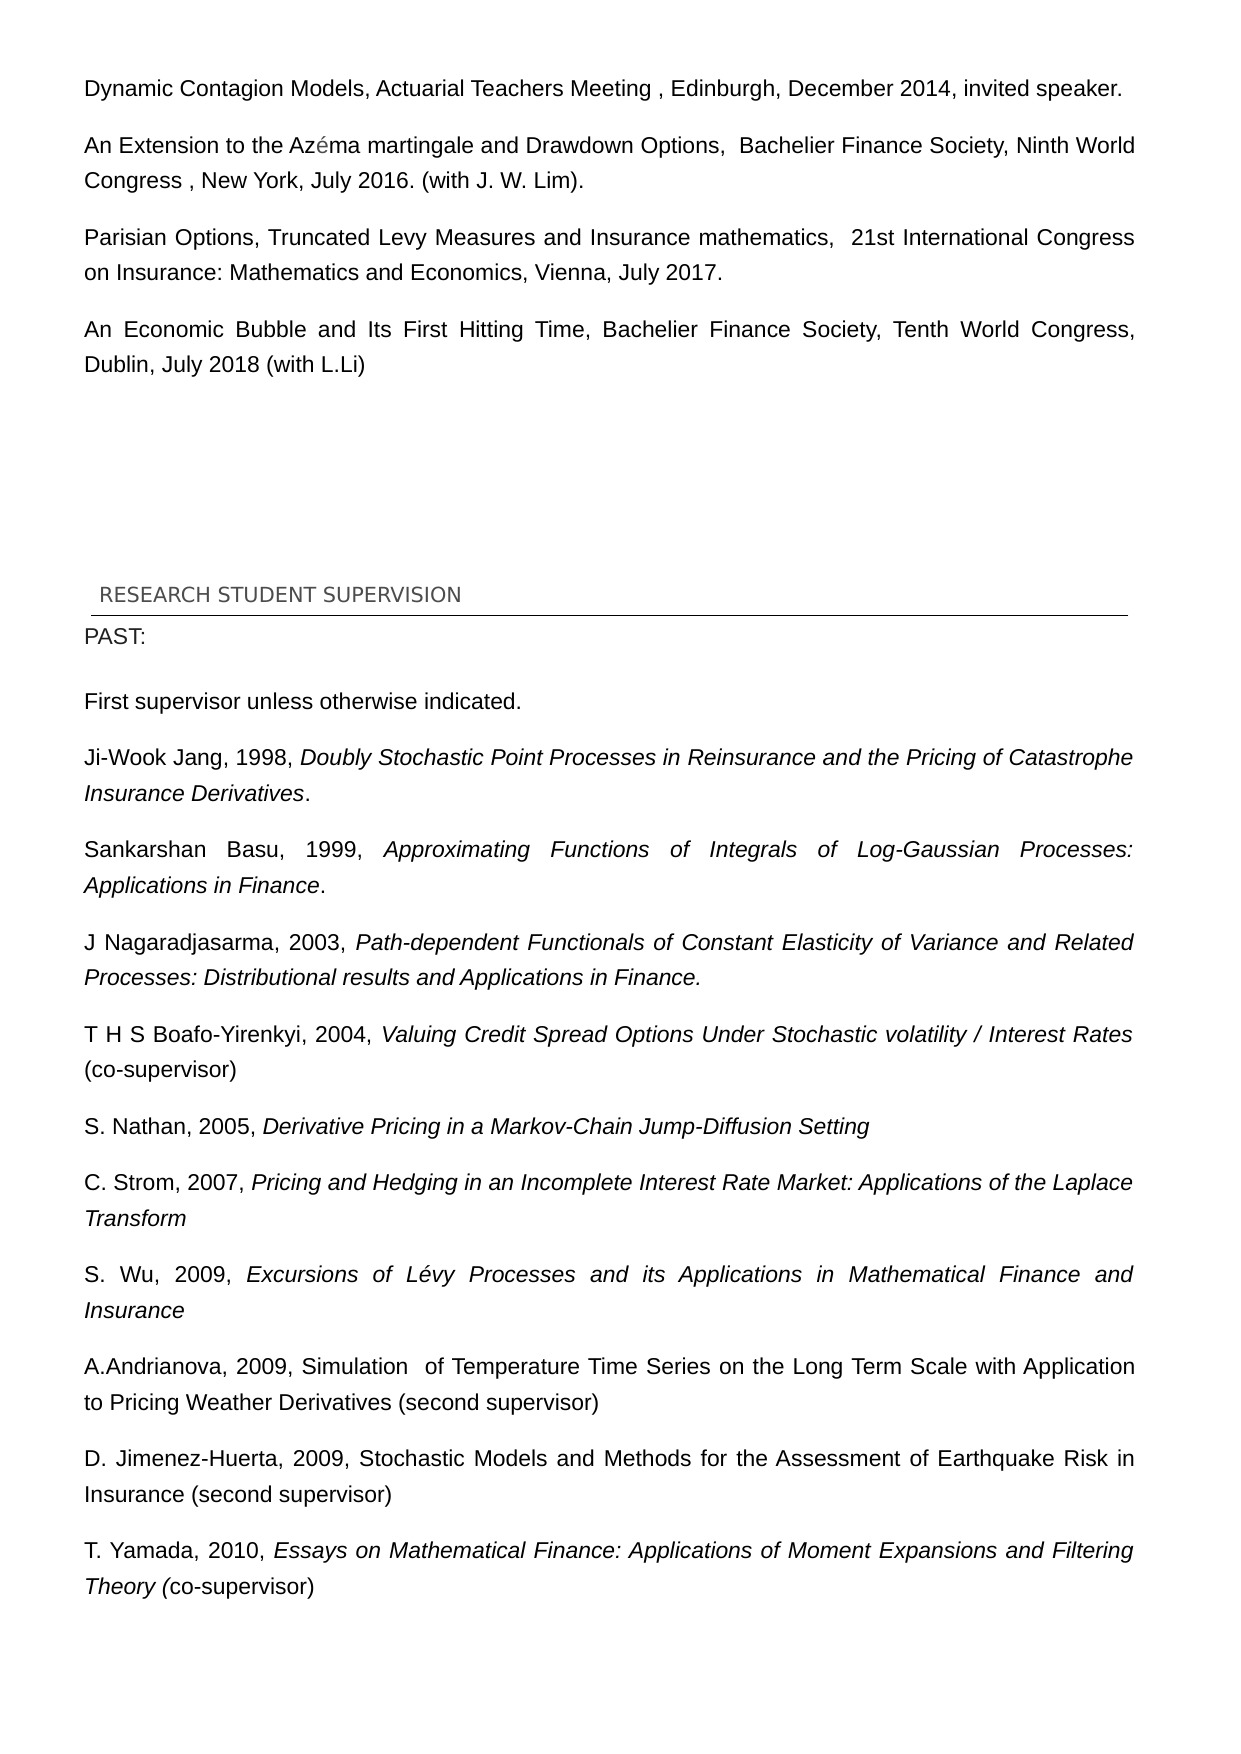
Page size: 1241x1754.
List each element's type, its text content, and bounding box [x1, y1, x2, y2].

table_cell RESEARCH STUDENT SUPERVISION PAST: First supervisor unless otherwise indicated. Ji-Wook Jang, 1998, Doubly Stochastic Point Processes in Reinsurance and the Pricing of Catastrophe Insurance Derivatives. Sankarshan Basu, 1999, Approximating Functions of Integrals of Log-Gaussian Processes: Applications in Finance. J Nagaradjasarma, 2003, Path-dependent Functionals of Constant Elasticity of Variance and Related Processes: Distributional results and Applications in Finance. T H S Boafo-Yirenkyi, 2004, Valuing Credit Spread Options Under Stochastic volatility / Interest Rates (co-supervisor) S. Nathan, 2005, Derivative Pricing in a Markov-Chain Jump-Diffusion Setting C. Strom, 2007, Pricing and Hedging in an Incomplete Interest Rate Market: Applications of the Laplace Transform S. Wu, 2009, Excursions of Lévy Processes and its Applications in Mathematical Finance and Insurance A.Andrianova, 2009, Simulation of Temperature Time Series on the Long Term Scale with Application to Pricing Weather Derivatives (second supervisor) D. Jimenez-Huerta, 2009, Stochastic Models and Methods for the Assessment of Earthquake Risk in Insurance (second supervisor) T. Yamada, 2010, Essays on Mathematical Finance: Applications of Moment Expansions and Filtering Theory (co-supervisor) [84, 568, 1136, 1620]
table_cell Dynamic Contagion Models, Actuarial Teachers Meeting , Edinburgh, December 2014, invited speaker. An Extension to the Azéma martingale and Drawdown Options, Bachelier Finance Society, Ninth World Congress , New York, July 2016. (with J. W. Lim). Parisian Options, Truncated Levy Measures and Insurance mathematics, 21st International Congress on Insurance: Mathematics and Economics, Vienna, July 2017. An Economic Bubble and Its First Hitting Time, Bachelier Finance Society, Tenth World Congress, Dublin, July 2018 (with L.Li) [84, 75, 1136, 568]
